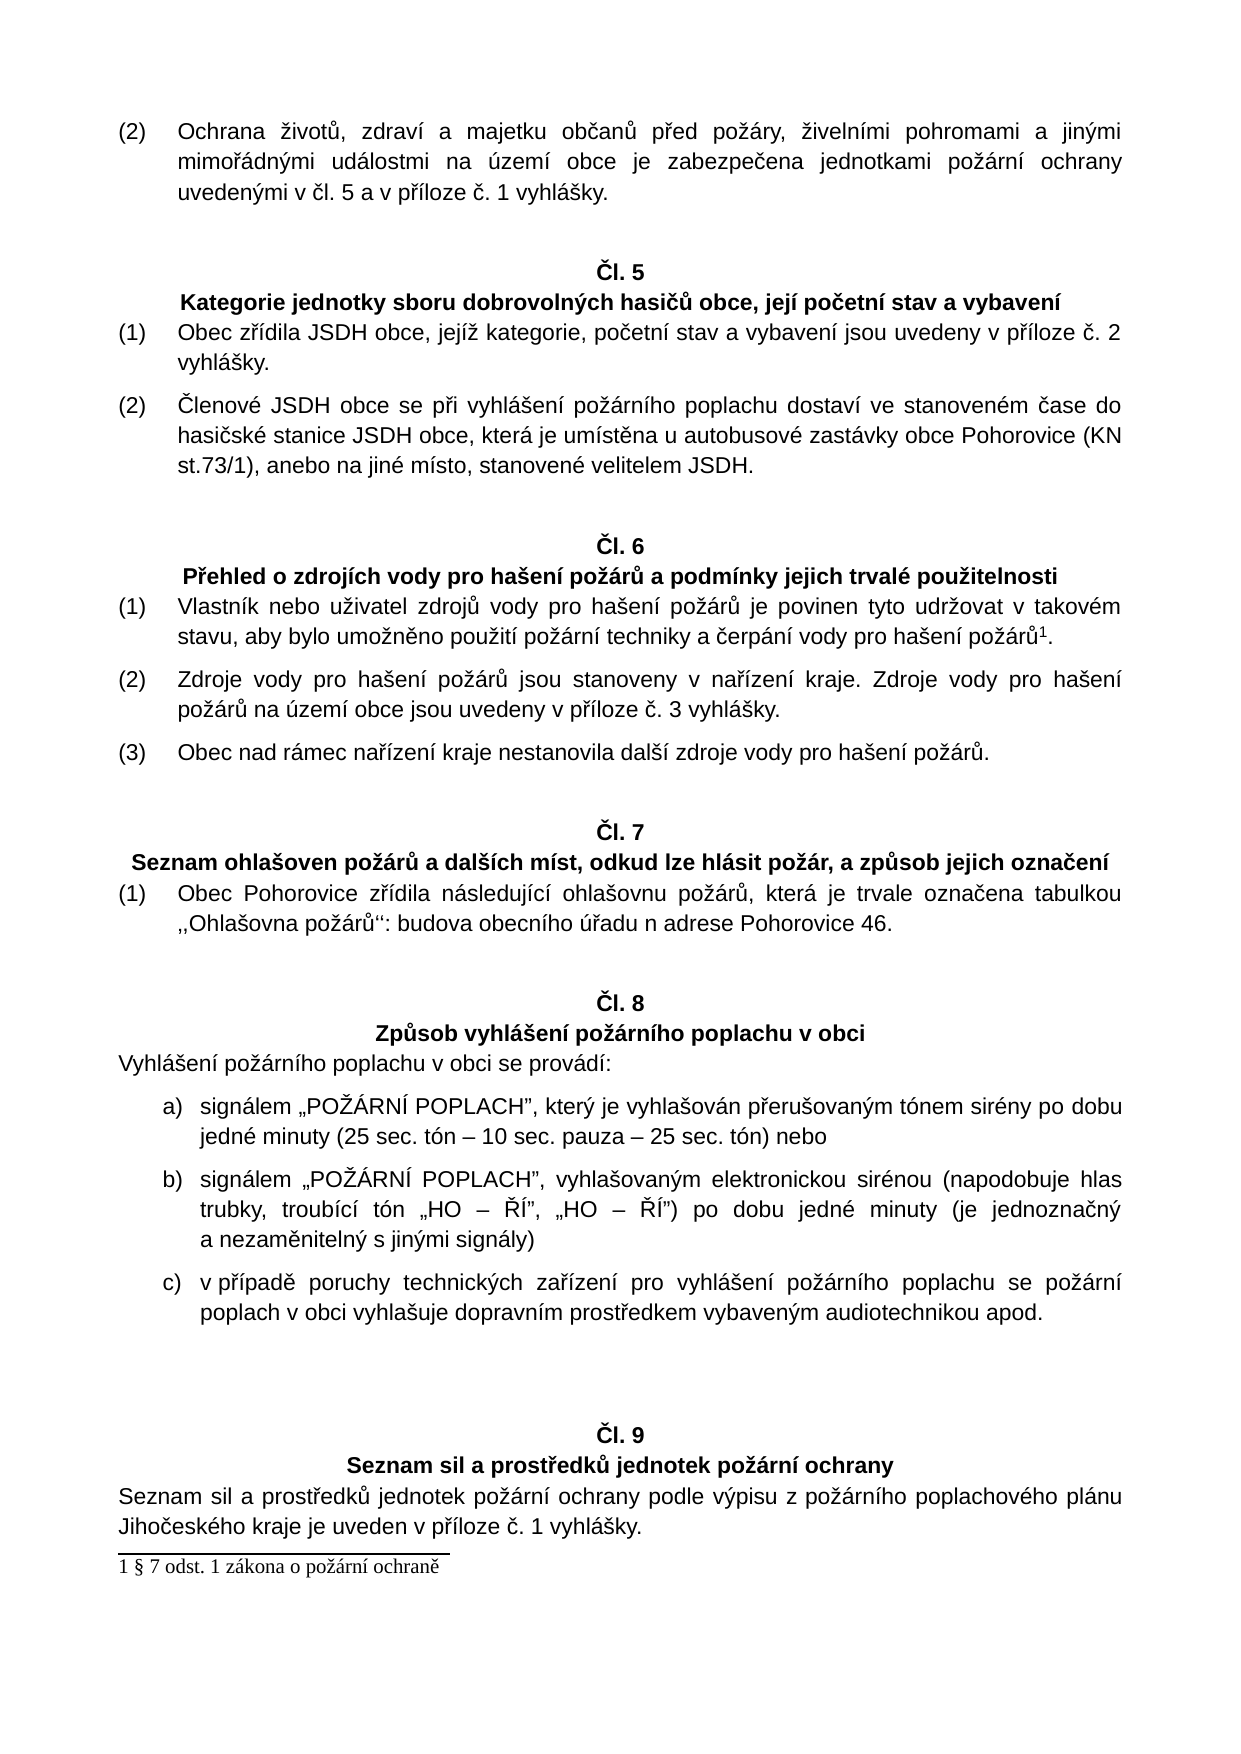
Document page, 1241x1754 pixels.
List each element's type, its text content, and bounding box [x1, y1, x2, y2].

list Zdroje vody pro hašení požárů jsou stanoveny v nařízení kraje. Zdroje vody pro hašení požárů na území obce jsou uvedeny v příloze č. 3 vyhlášky. [118, 666, 1122, 723]
list Členové JSDH obce se při vyhlášení požárního poplachu dostaví ve stanoveném čase do hasičské stanice JSDH obce, která je umístěna u autobusové zastávky obce Pohorovice (KN st.73/1), anebo na jiné místo, stanovené velitelem JSDH. [118, 392, 1122, 479]
list Obec zřídila JSDH obce, jejíž kategorie, početní stav a vybavení jsou uvedeny v příloze č. 2 vyhlášky. [118, 319, 1122, 376]
subtitle Čl. 8 Způsob vyhlášení požárního poplachu v obci [118, 990, 1122, 1047]
list v případě poruchy technických zařízení pro vyhlášení požárního poplachu se požární poplach v obci vyhlašuje dopravním prostředkem vybaveným audiotechnikou apod. [162, 1269, 1122, 1326]
subtitle Čl. 5 Kategorie jednotky sboru dobrovolných hasičů obce, její početní stav a vybavení [118, 259, 1122, 315]
subtitle Čl. 7 Seznam ohlašoven požárů a dalších míst, odkud lze hlásit požár, a způsob jejich označení [118, 819, 1122, 876]
list Ochrana životů, zdraví a majetku občanů před požáry, živelními pohromami a jinými mimořádnými událostmi na území obce je zabezpečena jednotkami požární ochrany uvedenými v čl. 5 a v příloze č. 1 vyhlášky. [118, 118, 1122, 205]
list signálem „POŽÁRNÍ POPLACH”, který je vyhlašován přerušovaným tónem sirény po dobu jedné minuty (25 sec. tón – 10 sec. pauza – 25 sec. tón) nebo [162, 1093, 1122, 1150]
list Obec Pohorovice zřídila následující ohlašovnu požárů, která je trvale označena tabulkou ‚,Ohlašovna požárů‘‘: budova obecního úřadu n adrese Pohorovice 46. [118, 879, 1122, 936]
text Vyhlášení požárního poplachu v obci se provádí: [118, 1050, 1122, 1077]
list Obec nad rámec nařízení kraje nestanovila další zdroje vody pro hašení požárů. [118, 739, 1122, 765]
subtitle Čl. 6 Přehled o zdrojích vody pro hašení požárů a podmínky jejich trvalé použitelnosti [118, 533, 1122, 589]
text Seznam sil a prostředků jednotek požární ochrany podle výpisu z požárního poplachového plánu Jihočeského kraje je uveden v příloze č. 1 vyhlášky. [118, 1483, 1122, 1539]
list Vlastník nebo uživatel zdrojů vody pro hašení požárů je povinen tyto udržovat v takovém stavu, aby bylo umožněno použití požární techniky a čerpání vody pro hašení požárů. [118, 593, 1122, 650]
list signálem „POŽÁRNÍ POPLACH”, vyhlašovaným elektronickou sirénou (napodobuje hlas trubky, troubící tón „HO – ŘÍ”, „HO – ŘÍ”) po dobu jedné minuty (je jednoznačný a nezaměnitelný s jinými signály) [162, 1166, 1122, 1253]
list § 7 odst. 1 zákona o požární ochraně [118, 1554, 1122, 1578]
subtitle Čl. 9 Seznam sil a prostředků jednotek požární ochrany [118, 1422, 1122, 1479]
